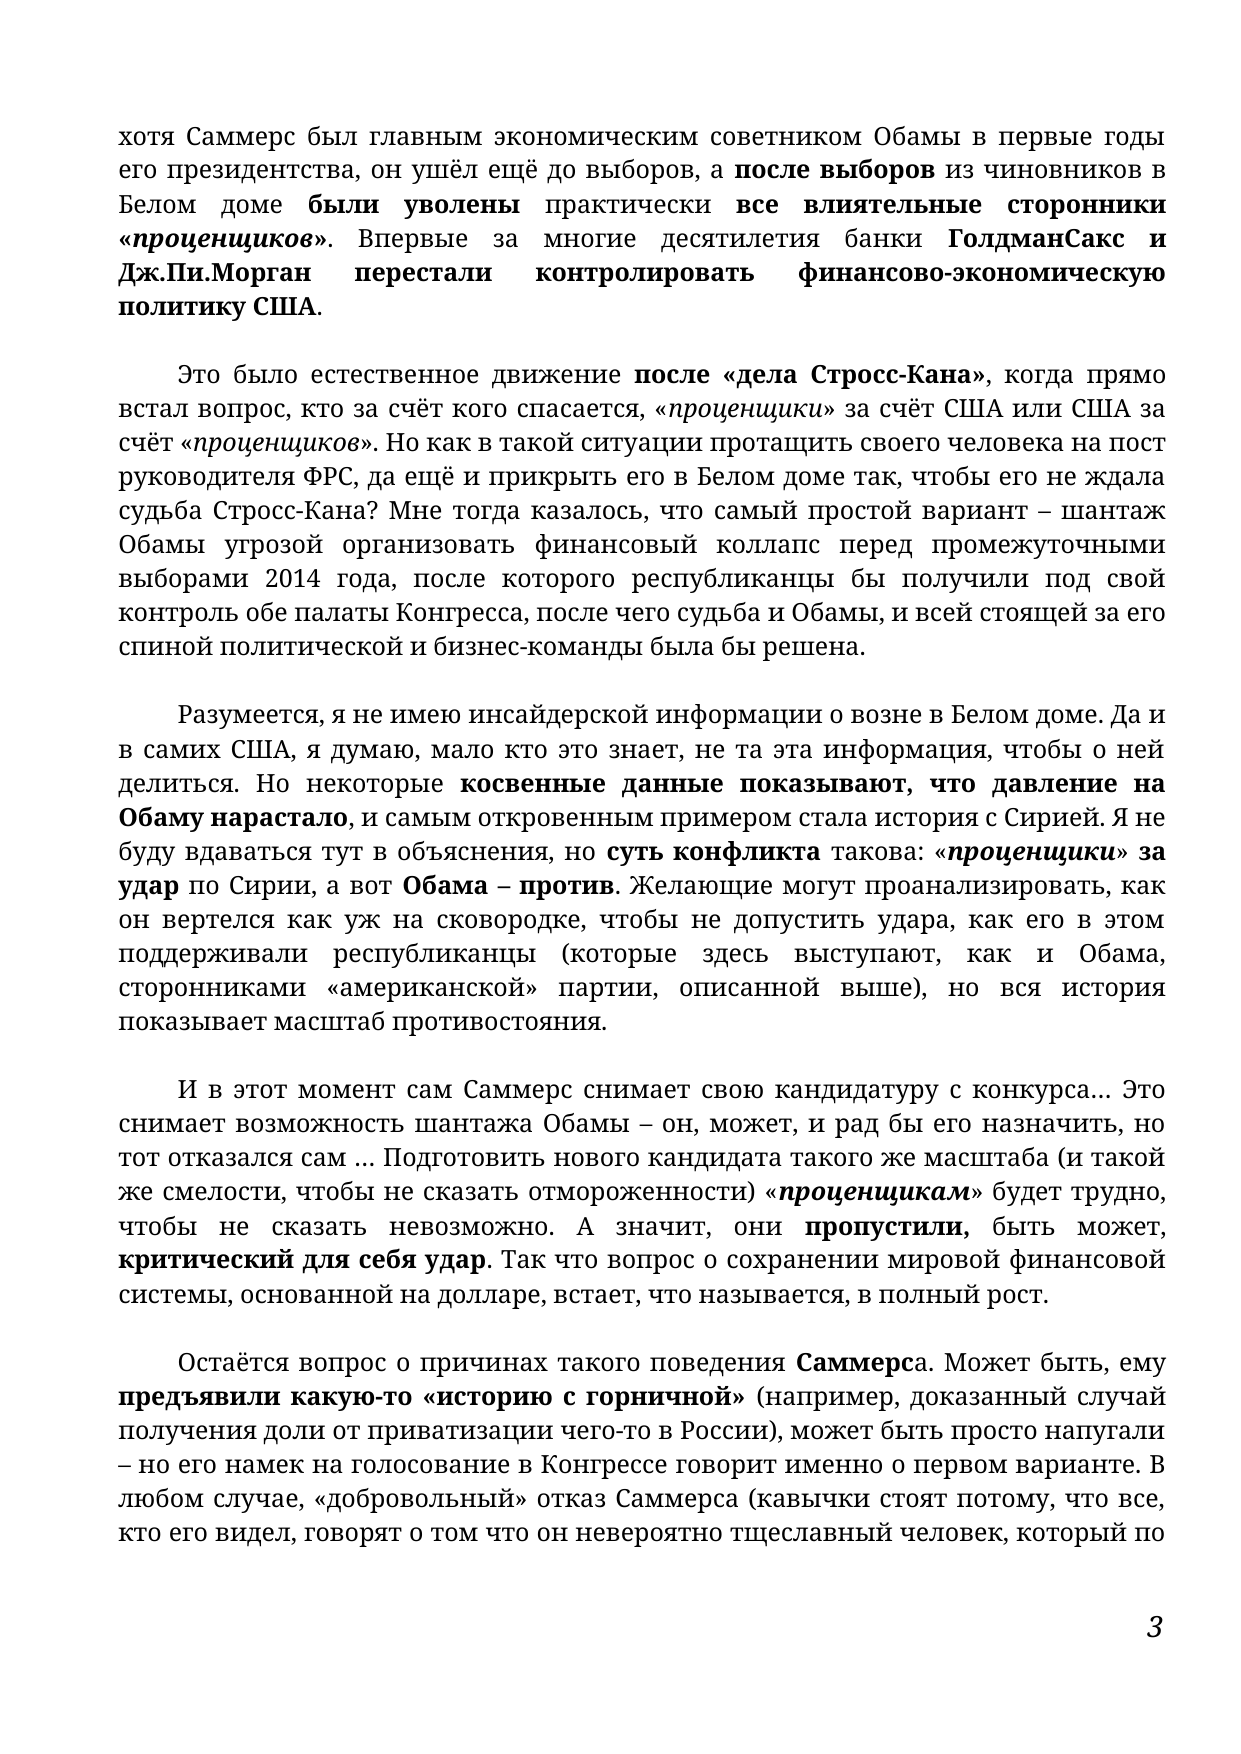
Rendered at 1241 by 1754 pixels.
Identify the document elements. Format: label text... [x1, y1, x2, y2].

text хотя Саммерс был главным экономическим советником Обамы в первые годы его президентства, он ушёл ещё до выборов, а после выборов из чиновников в Белом доме были уволены практически все влиятельные сторонники «проценщиков». Впервые за многие десятилетия банки ГолдманСакс и Дж.Пи.Морган перестали контролировать финансово-экономическую политику США. [118, 118, 1167, 322]
text И в этот момент сам Саммерс снимает свою кандидатуру с конкурса… Это снимает возможность шантажа Обамы – он, может, и рад бы его назначить, но тот отказался сам … Подготовить нового кандидата такого же масштаба (и такой же смелости, чтобы не сказать отмороженности) «проценщикам» будет трудно, чтобы не сказать невозможно. А значит, они пропустили, быть может, критический для себя удар. Так что вопрос о сохранении мировой финансовой системы, основанной на долларе, встает, что называется, в полный рост. [118, 1072, 1167, 1310]
text Это было естественное движение после «дела Стросс-Кана», когда прямо встал вопрос, кто за счёт кого спасается, «проценщики» за счёт США или США за счёт «проценщиков». Но как в такой ситуации протащить своего человека на пост руководителя ФРС, да ещё и прикрыть его в Белом доме так, чтобы его не ждала судьба Стросс-Кана? Мне тогда казалось, что самый простой вариант – шантаж Обамы угрозой организовать финансовый коллапс перед промежуточными выборами 2014 года, после которого республиканцы бы получили под свой контроль обе палаты Конгресса, после чего судьба и Обамы, и всей стоящей за его спиной политической и бизнес-команды была бы решена. [118, 357, 1167, 663]
text Разумеется, я не имею инсайдерской информации о возне в Белом доме. Да и в самих США, я думаю, мало кто это знает, не та эта информация, чтобы о ней делиться. Но некоторые косвенные данные показывают, что давление на Обаму нарастало, и самым откровенным примером стала история с Сирией. Я не буду вдаваться тут в объяснения, но суть конфликта такова: «проценщики» за удар по Сирии, а вот Обама – против. Желающие могут проанализировать, как он вертелся как уж на сковородке, чтобы не допустить удара, как его в этом поддерживали республиканцы (которые здесь выступают, как и Обама, сторонниками «американской» партии, описанной выше), но вся история показывает масштаб противостояния. [118, 697, 1167, 1038]
text Остаётся вопрос о причинах такого поведения Саммерса. Может быть, ему предъявили какую-то «историю с горничной» (например, доказанный случай получения доли от приватизации чего-то в России), может быть просто напугали – но его намек на голосование в Конгрессе говорит именно о первом варианте. В любом случае, «добровольный» отказ Саммерса (кавычки стоят потому, что все, кто его видел, говорят о том что он невероятно тщеславный человек, который по [118, 1344, 1167, 1549]
